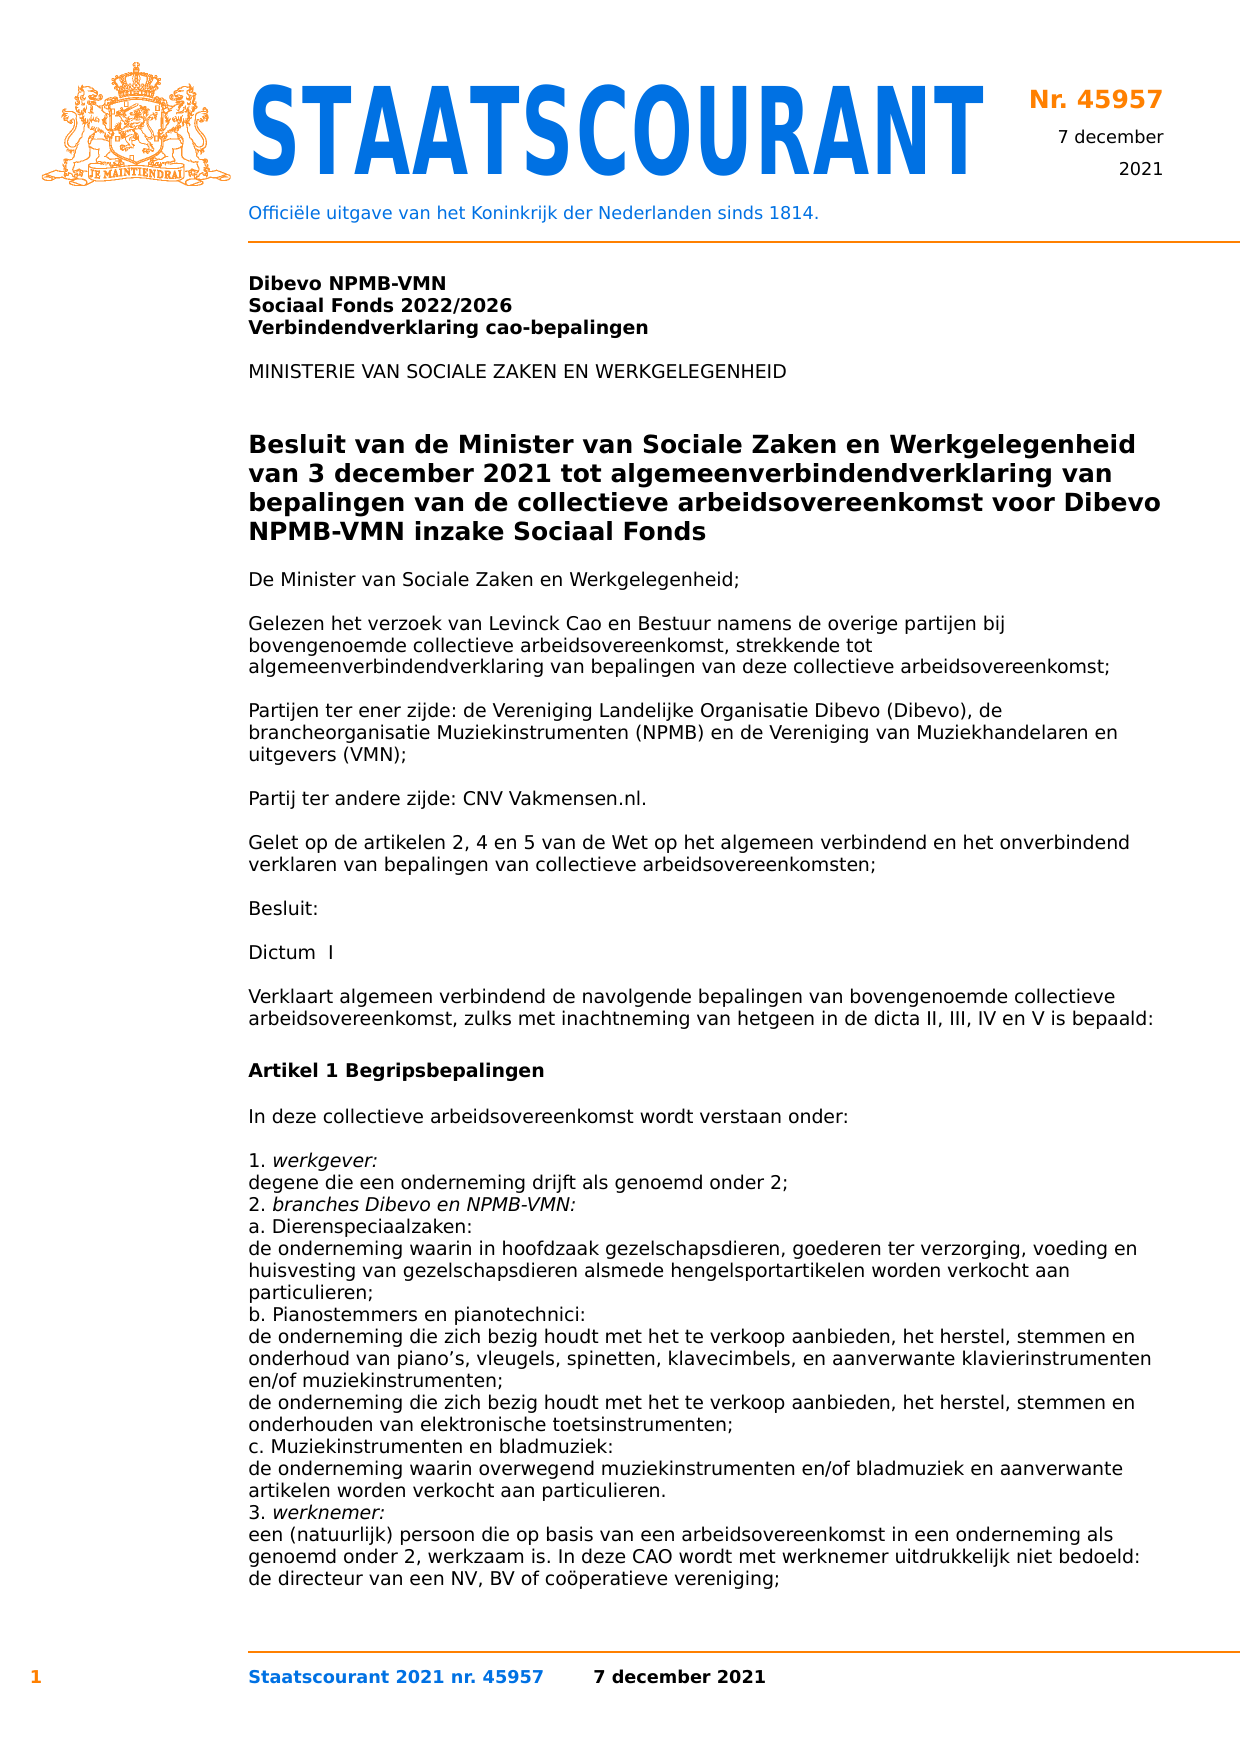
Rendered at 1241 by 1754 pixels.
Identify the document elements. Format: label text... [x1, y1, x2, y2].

text c. Muziekinstrumenten en bladmuziek: [248, 1436, 1163, 1458]
text Verbindendverklaring cao-bepalingen [248, 317, 1163, 339]
text 2. branches Dibevo en NPMB-VMN: [248, 1194, 1163, 1216]
text degene die een onderneming drijft als genoemd onder 2; [248, 1172, 1163, 1194]
text Dictum I [248, 942, 1163, 964]
text Partijen ter ener zijde: de Vereniging Landelijke Organisatie Dibevo (Dibevo), de brancheorganisatie Muziekinstrumenten (NPMB) en de Vereniging van Muziekhandelaren en uitgevers (VMN); [248, 700, 1163, 766]
text Besluit: [248, 898, 1163, 920]
text de onderneming die zich bezig houdt met het te verkoop aanbieden, het herstel, stemmen en onderhoud van piano’s, vleugels, spinetten, klavecimbels, en aanverwante klavierinstrumenten en/of muziekinstrumenten; [248, 1326, 1163, 1392]
text de onderneming waarin in hoofdzaak gezelschapsdieren, goederen ter verzorging, voeding en huisvesting van gezelschapsdieren alsmede hengelsportartikelen worden verkocht aan particulieren; [248, 1238, 1163, 1304]
text een (natuurlijk) persoon die op basis van een arbeidsovereenkomst in een onderneming als genoemd onder 2, werkzaam is. In deze CAO wordt met werknemer uitdrukkelijk niet bedoeld: de directeur van een NV, BV of coöperatieve vereniging; [248, 1524, 1163, 1590]
picture [41, 62, 231, 186]
text 1. werkgever: [248, 1150, 1163, 1172]
text Gelezen het verzoek van Levinck Cao en Bestuur namens de overige partijen bij bovengenoemde collectieve arbeidsovereenkomst, strekkende tot algemeenverbindendverklaring van bepalingen van deze collectieve arbeidsovereenkomst; [248, 612, 1163, 678]
table_header Nr. 45957 [998, 62, 1240, 121]
table_cell Officiële uitgave van het Koninkrijk der Nederlanden sinds 1814. [248, 203, 1240, 241]
subtitle Artikel 1 Begripsbepalingen [248, 1059, 1163, 1081]
text Gelet op de artikelen 2, 4 en 5 van de Wet op het algemeen verbindend en het onverbindend verklaren van bepalingen van collectieve arbeidsovereenkomsten; [248, 832, 1163, 876]
table_header [25, 62, 248, 241]
text de onderneming waarin overwegend muziekinstrumenten en/of bladmuziek en aanverwante artikelen worden verkocht aan particulieren. [248, 1458, 1163, 1502]
text 3. werknemer: [248, 1502, 1163, 1524]
subtitle Besluit van de Minister van Sociale Zaken en Werkgelegenheid van 3 december 2021 tot algemeenverbindendverklaring van bepalingen van de collectieve arbeidsovereenkomst voor Dibevo NPMB-VMN inzake Sociaal Fonds [248, 430, 1163, 547]
text Partij ter andere zijde: CNV Vakmensen.nl. [248, 788, 1163, 810]
text In deze collectieve arbeidsovereenkomst wordt verstaan onder: [248, 1106, 1163, 1128]
text b. Pianostemmers en pianotechnici: [248, 1304, 1163, 1326]
table_cell 7 december [998, 121, 1240, 153]
text MINISTERIE VAN SOCIALE ZAKEN EN WERKGELEGENHEID [248, 361, 1163, 383]
text Dibevo NPMB-VMN [248, 273, 1163, 295]
text Sociaal Fonds 2022/2026 [248, 295, 1163, 317]
text a. Dierenspeciaalzaken: [248, 1216, 1163, 1238]
text De Minister van Sociale Zaken en Werkgelegenheid; [248, 569, 1163, 591]
table_cell 2021 [998, 153, 1240, 203]
text de onderneming die zich bezig houdt met het te verkoop aanbieden, het herstel, stemmen en onderhouden van elektronische toetsinstrumenten; [248, 1392, 1163, 1436]
text Verklaart algemeen verbindend de navolgende bepalingen van bovengenoemde collectieve arbeidsovereenkomst, zulks met inachtneming van hetgeen in de dicta II, III, IV en V is bepaald: [248, 986, 1163, 1029]
table_header STAATSCOURANT [248, 62, 998, 203]
